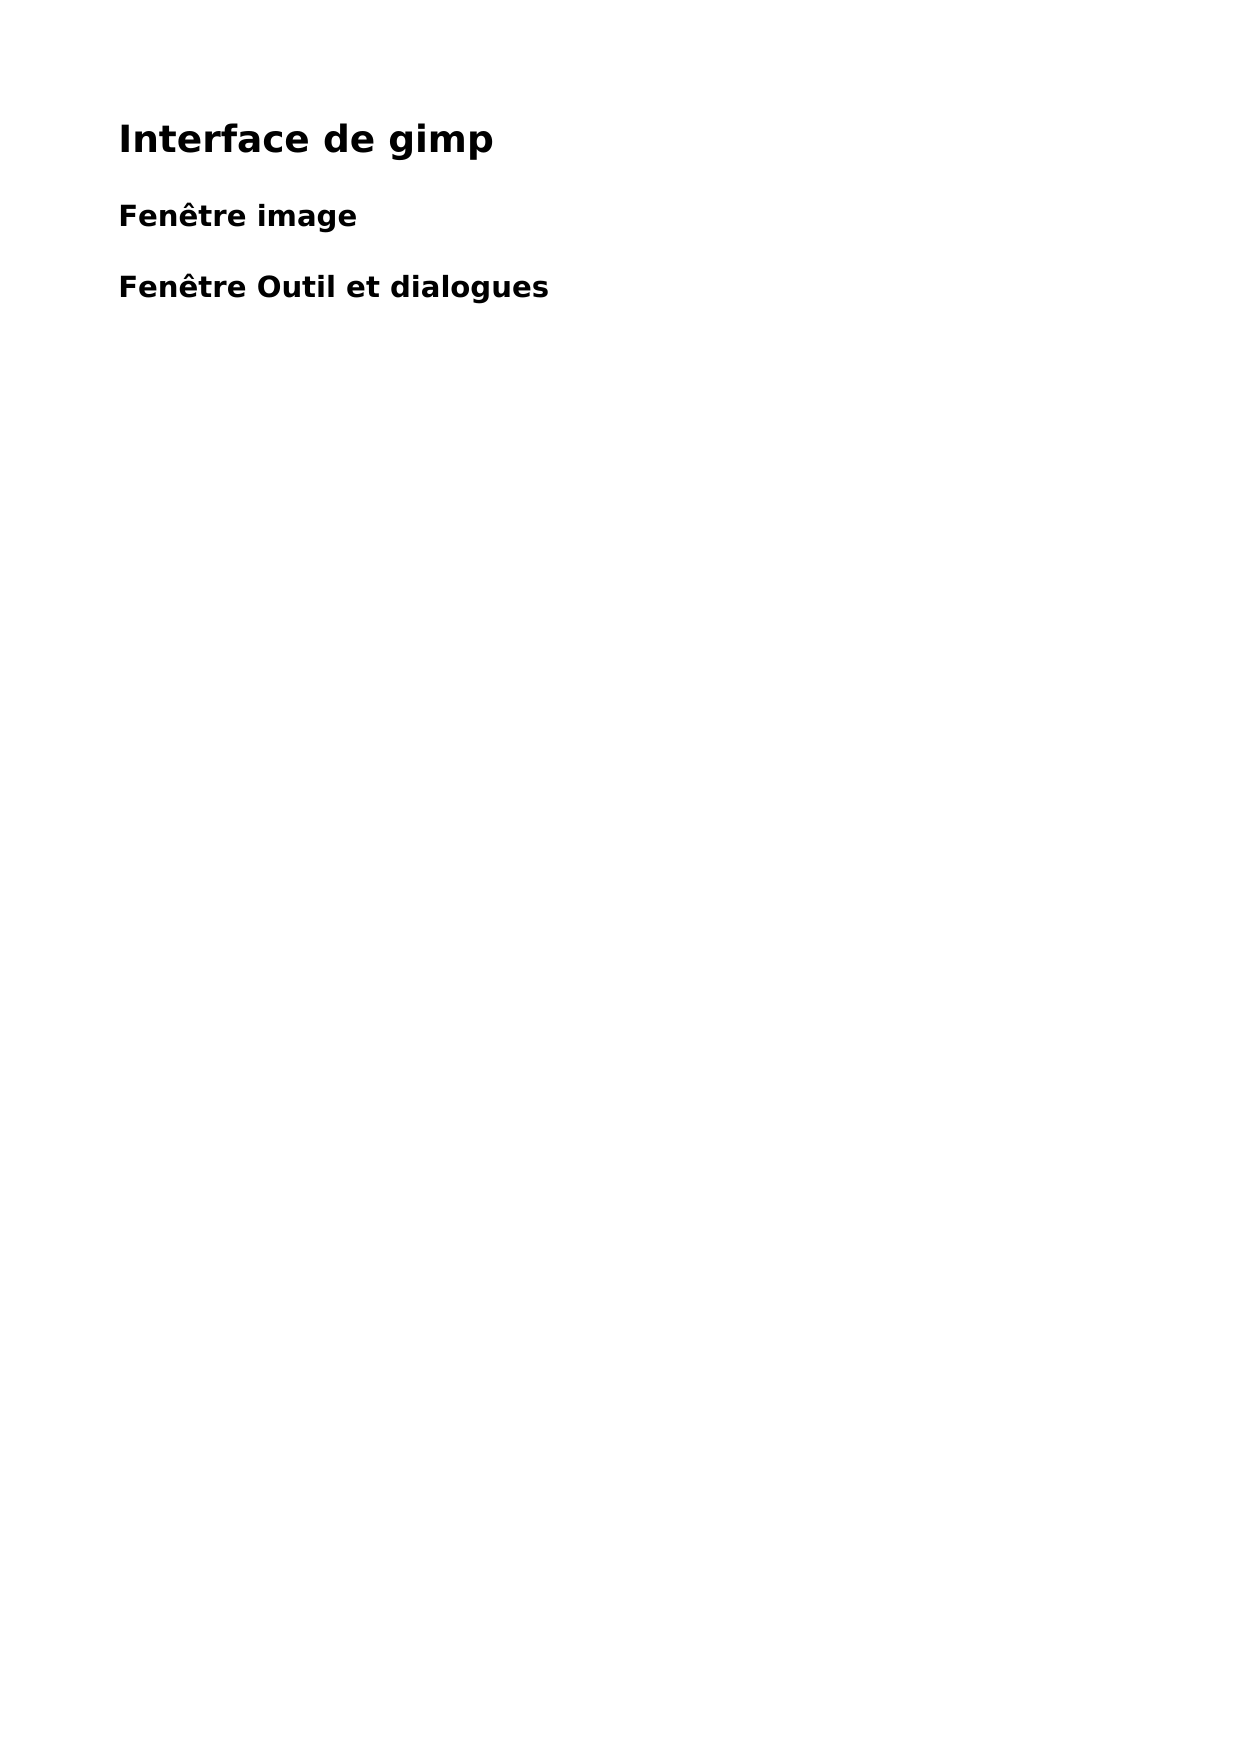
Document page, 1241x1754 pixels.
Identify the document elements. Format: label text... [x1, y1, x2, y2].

subtitle Interface de gimp [118, 118, 1122, 162]
subtitle Fenêtre Outil et dialogues [118, 271, 1122, 305]
subtitle Fenêtre image [118, 199, 1122, 233]
